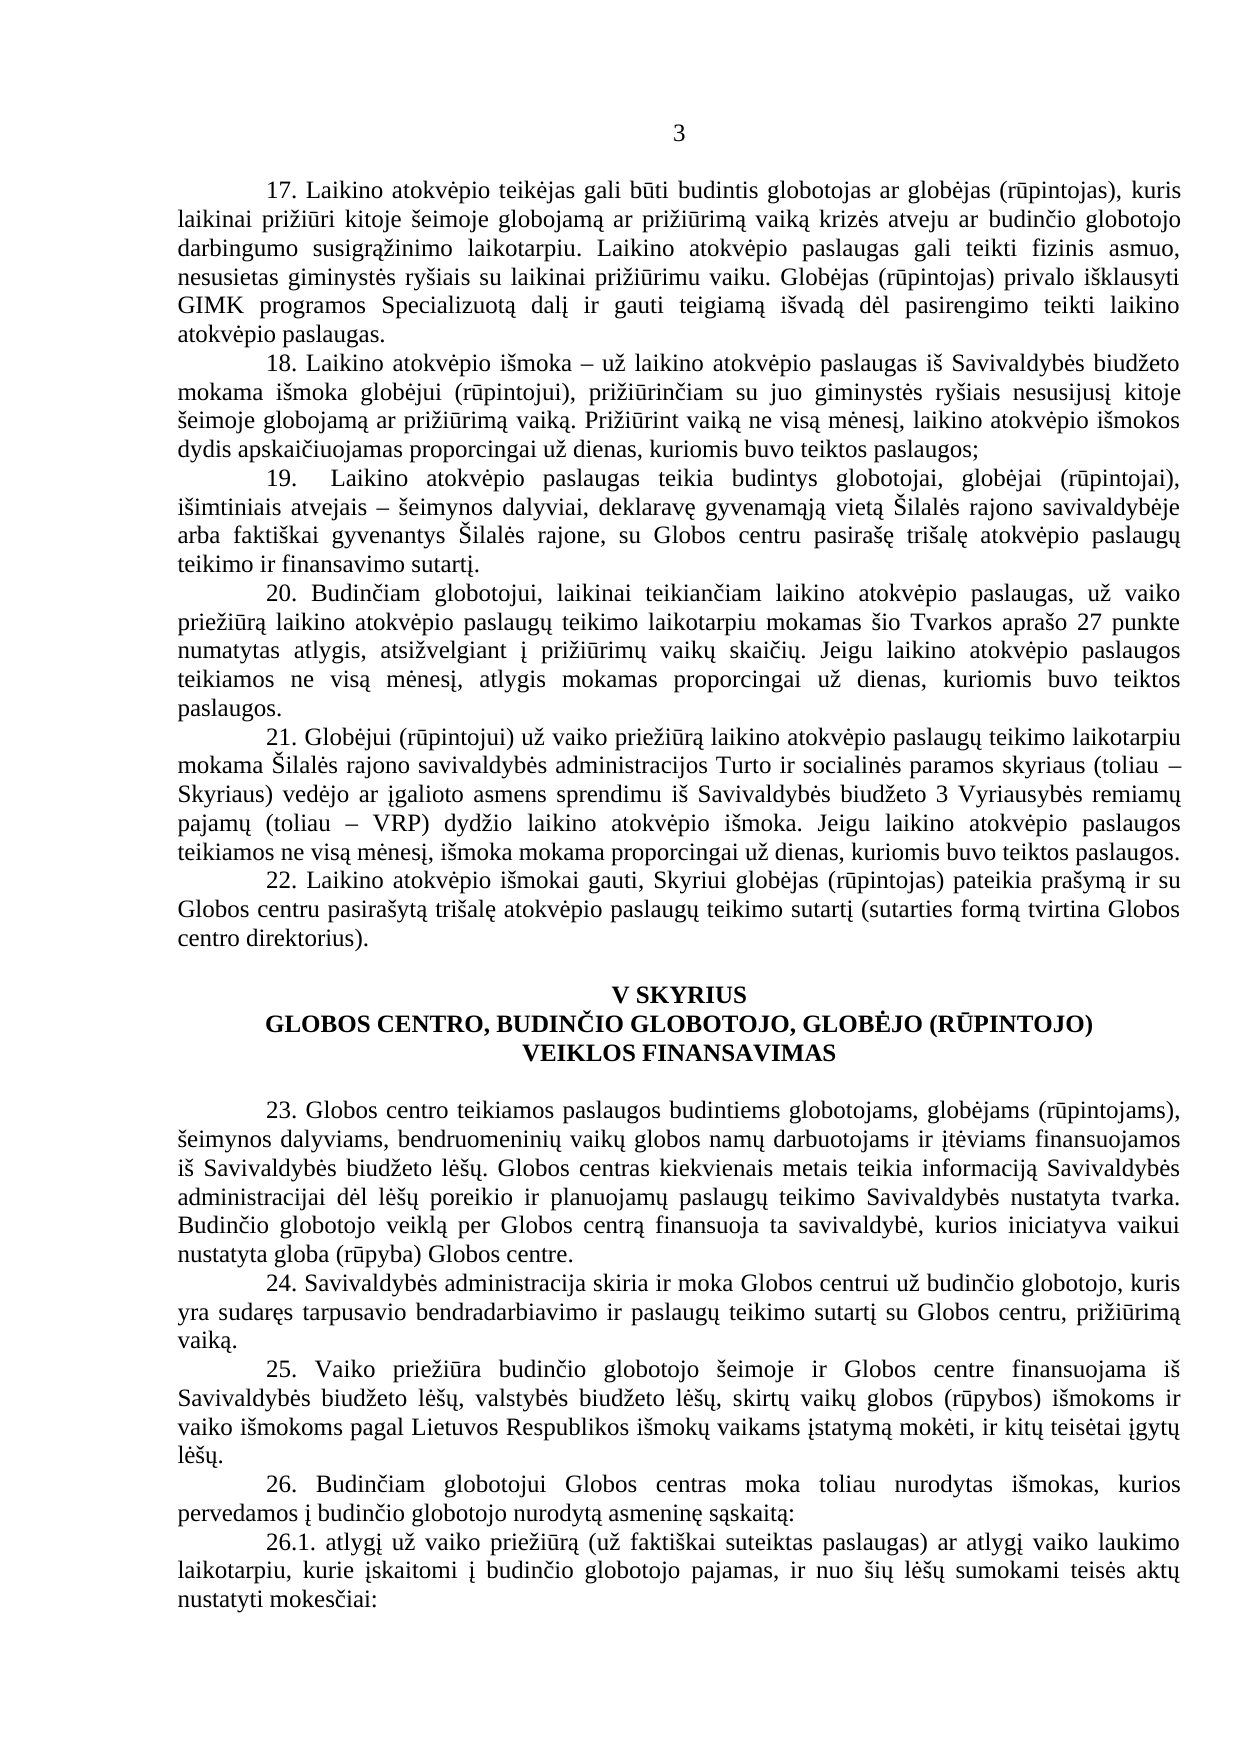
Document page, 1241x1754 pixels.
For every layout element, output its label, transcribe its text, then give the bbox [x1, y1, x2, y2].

text 19. Laikino atokvėpio paslaugas teikia budintys globotojai, globėjai (rūpintojai), išimtiniais atvejais – šeimynos dalyviai, deklaravę gyvenamąją vietą Šilalės rajono savivaldybėje arba faktiškai gyvenantys Šilalės rajone, su Globos centru pasirašę trišalę atokvėpio paslaugų teikimo ir finansavimo sutartį. [177, 463, 1181, 578]
text 21. Globėjui (rūpintojui) už vaiko priežiūrą laikino atokvėpio paslaugų teikimo laikotarpiu mokama Šilalės rajono savivaldybės administracijos Turto ir socialinės paramos skyriaus (toliau – Skyriaus) vedėjo ar įgalioto asmens sprendimu iš Savivaldybės biudžeto 3 Vyriausybės remiamų pajamų (toliau – VRP) dydžio laikino atokvėpio išmoka. Jeigu laikino atokvėpio paslaugos teikiamos ne visą mėnesį, išmoka mokama proporcingai už dienas, kuriomis buvo teiktos paslaugos. [177, 722, 1181, 866]
text GLOBOS CENTRO, BUDINČIO GLOBOTOJO, GLOBĖJO (RŪPINTOJO) [177, 1009, 1181, 1038]
text VEIKLOS FINANSAVIMAS [177, 1038, 1181, 1067]
text 24. Savivaldybės administracija skiria ir moka Globos centrui už budinčio globotojo, kuris yra sudaręs tarpusavio bendradarbiavimo ir paslaugų teikimo sutartį su Globos centru, prižiūrimą vaiką. [177, 1268, 1181, 1354]
text V SKYRIUS [177, 981, 1181, 1009]
text 26.1. atlygį už vaiko priežiūrą (už faktiškai suteiktas paslaugas) ar atlygį vaiko laukimo laikotarpiu, kurie įskaitomi į budinčio globotojo pajamas, ir nuo šių lėšų sumokami teisės aktų nustatyti mokesčiai: [177, 1527, 1181, 1613]
text 26. Budinčiam globotojui Globos centras moka toliau nurodytas išmokas, kurios pervedamos į budinčio globotojo nurodytą asmeninę sąskaitą: [177, 1469, 1181, 1527]
text 17. Laikino atokvėpio teikėjas gali būti budintis globotojas ar globėjas (rūpintojas), kuris laikinai prižiūri kitoje šeimoje globojamą ar prižiūrimą vaiką krizės atveju ar budinčio globotojo darbingumo susigrąžinimo laikotarpiu. Laikino atokvėpio paslaugas gali teikti fizinis asmuo, nesusietas giminystės ryšiais su laikinai prižiūrimu vaiku. Globėjas (rūpintojas) privalo išklausyti GIMK programos Specializuotą dalį ir gauti teigiamą išvadą dėl pasirengimo teikti laikino atokvėpio paslaugas. [177, 176, 1181, 348]
text 23. Globos centro teikiamos paslaugos budintiems globotojams, globėjams (rūpintojams), šeimynos dalyviams, bendruomeninių vaikų globos namų darbuotojams ir įtėviams finansuojamos iš Savivaldybės biudžeto lėšų. Globos centras kiekvienais metais teikia informaciją Savivaldybės administracijai dėl lėšų poreikio ir planuojamų paslaugų teikimo Savivaldybės nustatyta tvarka. Budinčio globotojo veiklą per Globos centrą finansuoja ta savivaldybė, kurios iniciatyva vaikui nustatyta globa (rūpyba) Globos centre. [177, 1096, 1181, 1268]
text 20. Budinčiam globotojui, laikinai teikiančiam laikino atokvėpio paslaugas, už vaiko priežiūrą laikino atokvėpio paslaugų teikimo laikotarpiu mokamas šio Tvarkos aprašo 27 punkte numatytas atlygis, atsižvelgiant į prižiūrimų vaikų skaičių. Jeigu laikino atokvėpio paslaugos teikiamos ne visą mėnesį, atlygis mokamas proporcingai už dienas, kuriomis buvo teiktos paslaugos. [177, 578, 1181, 722]
text 18. Laikino atokvėpio išmoka – už laikino atokvėpio paslaugas iš Savivaldybės biudžeto mokama išmoka globėjui (rūpintojui), prižiūrinčiam su juo giminystės ryšiais nesusijusį kitoje šeimoje globojamą ar prižiūrimą vaiką. Prižiūrint vaiką ne visą mėnesį, laikino atokvėpio išmokos dydis apskaičiuojamas proporcingai už dienas, kuriomis buvo teiktos paslaugos; [177, 348, 1181, 463]
text 25. Vaiko priežiūra budinčio globotojo šeimoje ir Globos centre finansuojama iš Savivaldybės biudžeto lėšų, valstybės biudžeto lėšų, skirtų vaikų globos (rūpybos) išmokoms ir vaiko išmokoms pagal Lietuvos Respublikos išmokų vaikams įstatymą mokėti, ir kitų teisėtai įgytų lėšų. [177, 1354, 1181, 1469]
text 22. Laikino atokvėpio išmokai gauti, Skyriui globėjas (rūpintojas) pateikia prašymą ir su Globos centru pasirašytą trišalę atokvėpio paslaugų teikimo sutartį (sutarties formą tvirtina Globos centro direktorius). [177, 866, 1181, 952]
